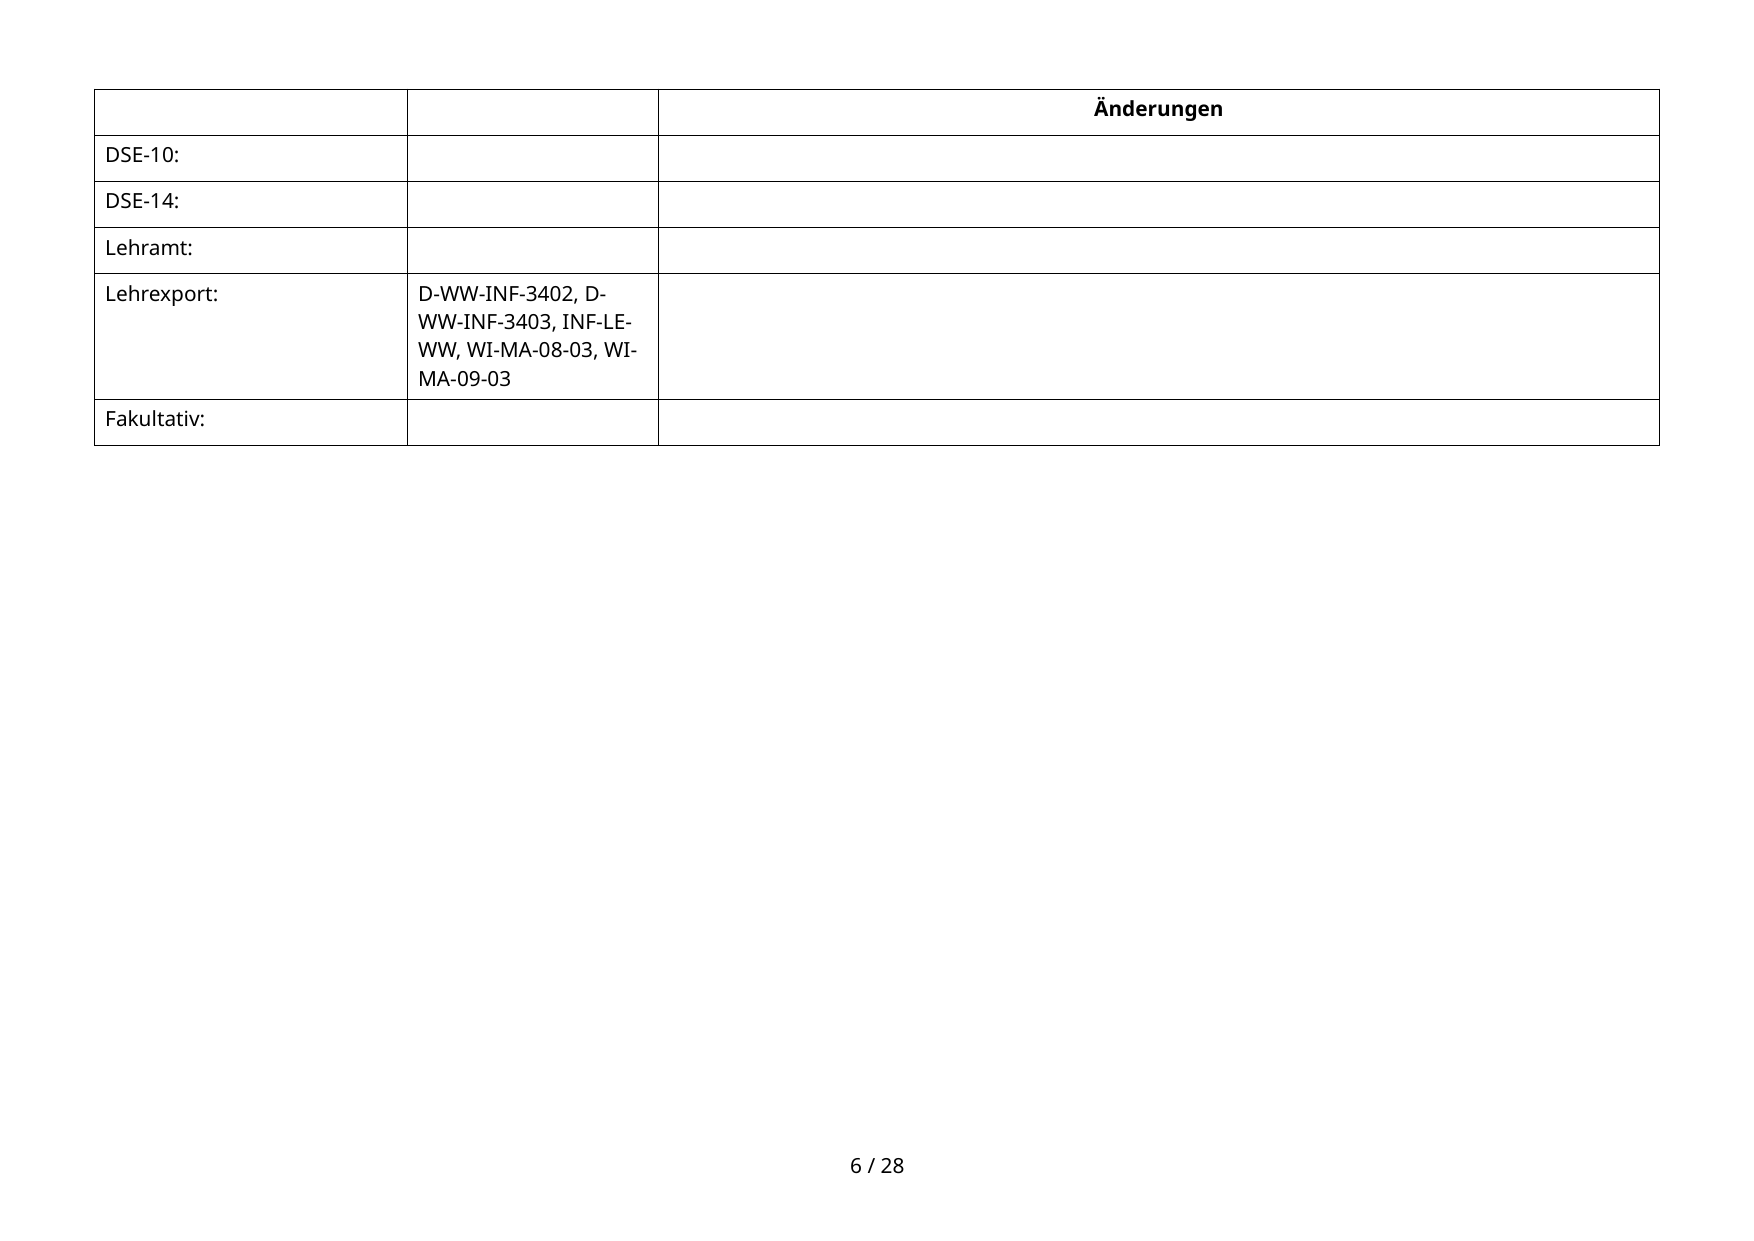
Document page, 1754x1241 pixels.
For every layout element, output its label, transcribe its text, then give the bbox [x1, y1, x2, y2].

table_cell [408, 136, 658, 181]
table_cell [408, 400, 658, 444]
table_cell [408, 228, 658, 273]
table_header [95, 90, 407, 134]
table_header Änderungen [659, 90, 1659, 134]
table_cell [659, 228, 1659, 273]
table_header [408, 90, 658, 134]
table_cell [659, 136, 1659, 181]
table_cell [659, 182, 1659, 227]
table_cell D-WW-INF-3402, D-WW-INF-3403, INF-LE-WW, WI-MA-08-03, WI-MA-09-03 [408, 274, 658, 398]
table_cell Lehramt: [95, 228, 407, 273]
table_cell [659, 274, 1659, 398]
table_cell [408, 182, 658, 227]
table_cell DSE-14: [95, 182, 407, 227]
table_cell [659, 400, 1659, 444]
table_cell Lehrexport: [95, 274, 407, 398]
table_cell Fakultativ: [95, 400, 407, 444]
table_cell DSE-10: [95, 136, 407, 181]
